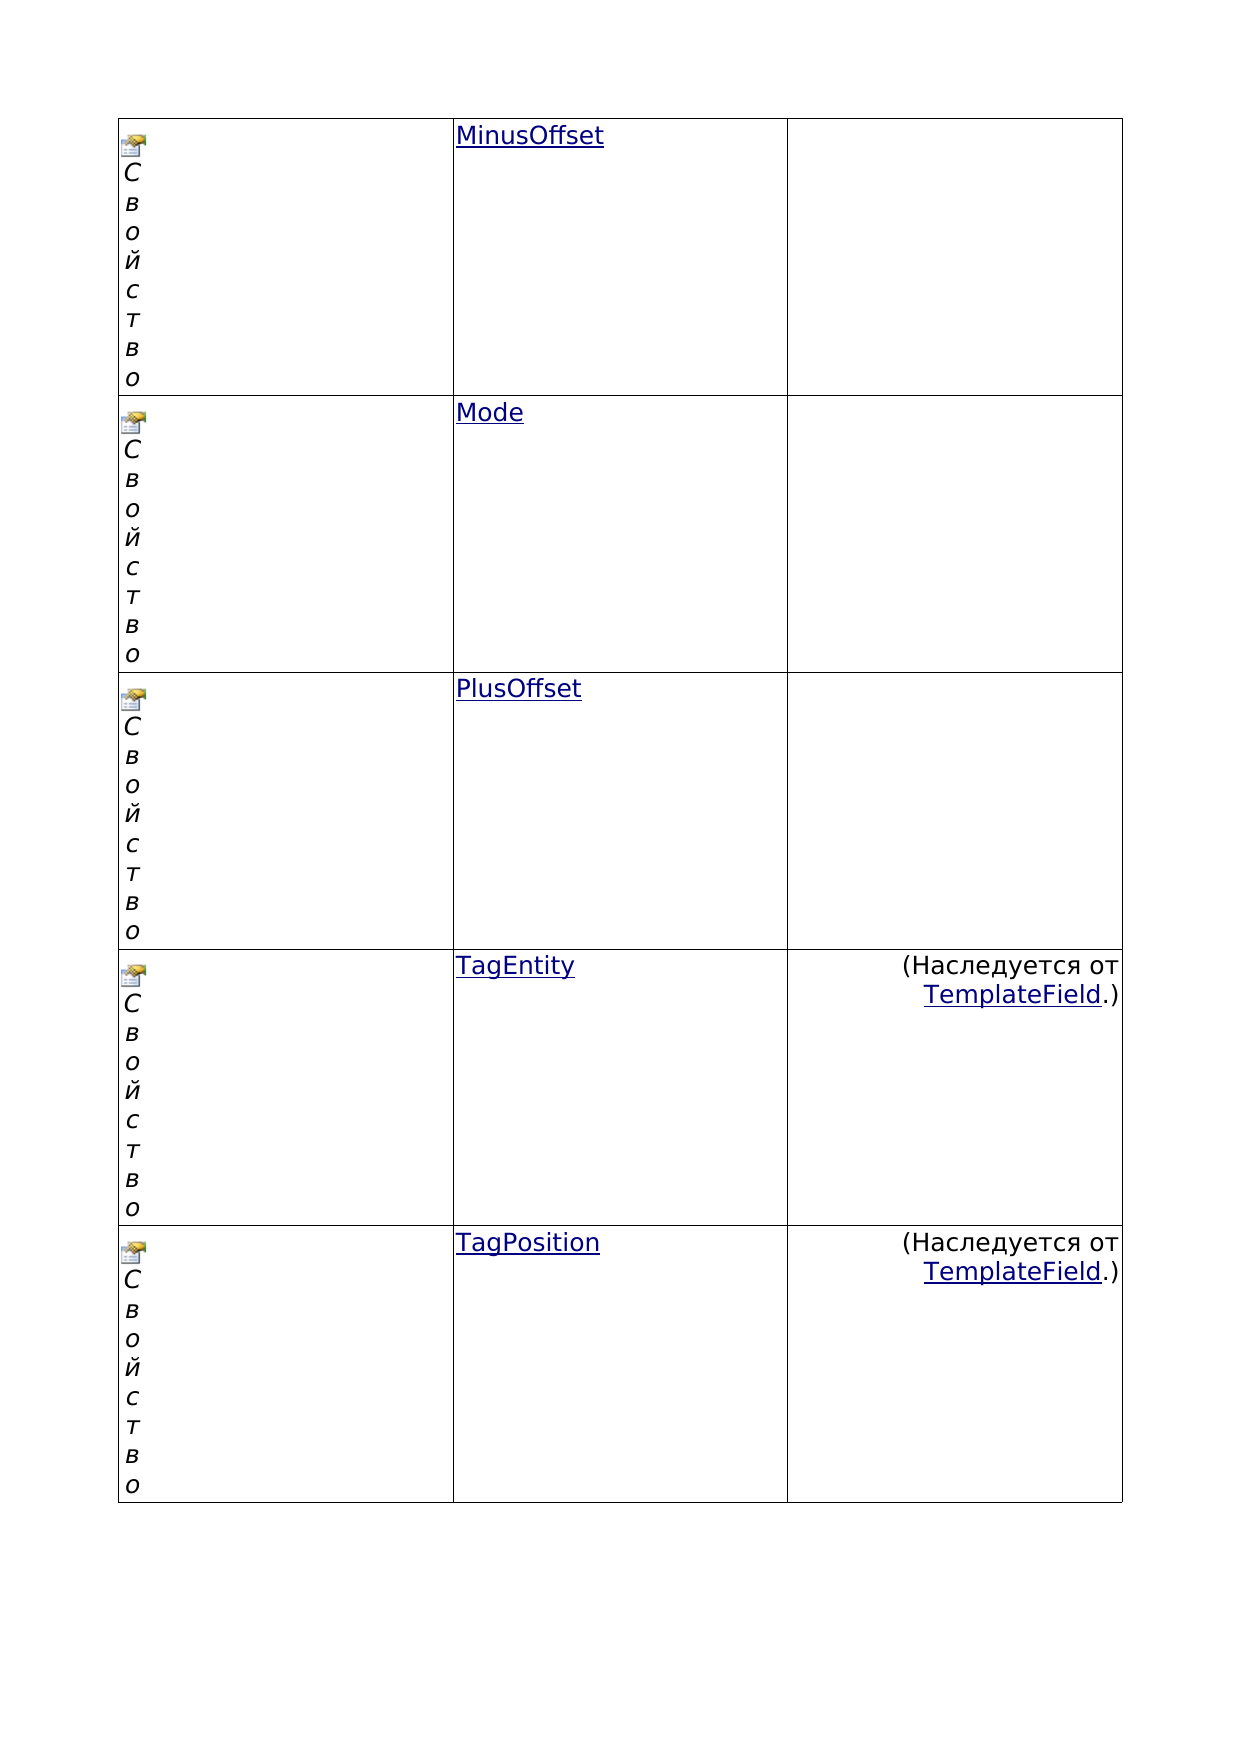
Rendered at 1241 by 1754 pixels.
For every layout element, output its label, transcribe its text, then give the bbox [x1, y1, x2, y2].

table_cell [119, 1226, 453, 1502]
picture [121, 133, 147, 159]
table_cell (Наследуется от TemplateField.) [788, 1226, 1122, 1502]
table_cell TagPosition [454, 1226, 787, 1502]
picture [121, 687, 147, 713]
table_cell [119, 119, 453, 395]
picture [121, 963, 147, 989]
picture [121, 410, 147, 436]
table_cell [119, 950, 453, 1225]
table_cell [119, 396, 453, 672]
table_cell TagEntity [454, 950, 787, 1225]
table_cell PlusOffset [454, 673, 787, 948]
table_cell [119, 673, 453, 948]
table_cell [788, 673, 1122, 948]
table_cell [788, 119, 1122, 395]
table_cell MinusOffset [454, 119, 787, 395]
picture [121, 1240, 147, 1266]
table_cell [788, 396, 1122, 672]
table_cell Mode [454, 396, 787, 672]
table_cell (Наследуется от TemplateField.) [788, 950, 1122, 1225]
